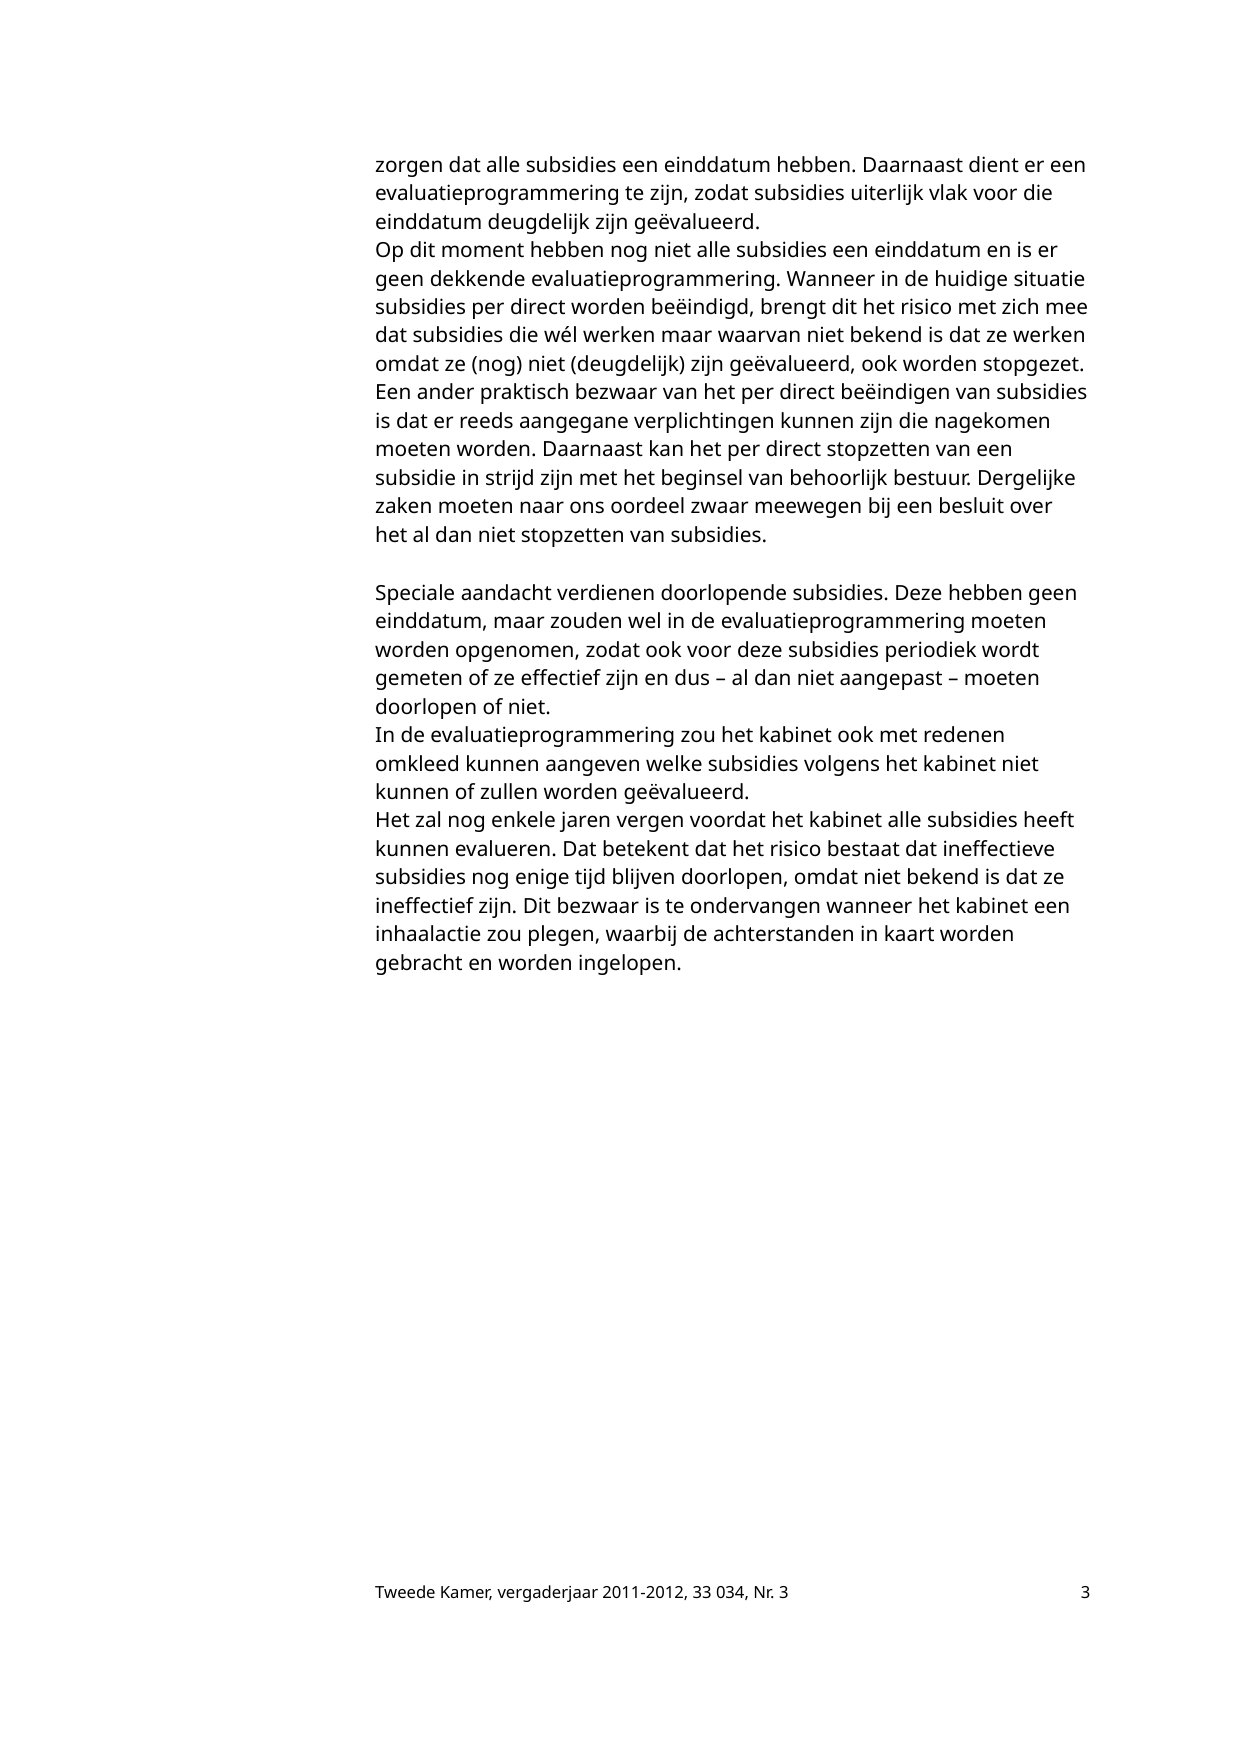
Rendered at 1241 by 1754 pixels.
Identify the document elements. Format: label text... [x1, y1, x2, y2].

text Een ander praktisch bezwaar van het per direct beëindigen van subsidies is dat er reeds aangegane verplichtingen kunnen zijn die nagekomen moeten worden. Daarnaast kan het per direct stopzetten van een subsidie in strijd zijn met het beginsel van behoorlijk bestuur. Dergelijke zaken moeten naar ons oordeel zwaar meewegen bij een besluit over het al dan niet stopzetten van subsidies. [375, 377, 1090, 548]
text Speciale aandacht verdienen doorlopende subsidies. Deze hebben geen einddatum, maar zouden wel in de evaluatieprogrammering moeten worden opgenomen, zodat ook voor deze subsidies periodiek wordt gemeten of ze effectief zijn en dus – al dan niet aangepast – moeten doorlopen of niet. [375, 578, 1090, 720]
text Op dit moment hebben nog niet alle subsidies een einddatum en is er geen dekkende evaluatieprogrammering. Wanneer in de huidige situatie subsidies per direct worden beëindigd, brengt dit het risico met zich mee dat subsidies die wél werken maar waarvan niet bekend is dat ze werken omdat ze (nog) niet (deugdelijk) zijn geëvalueerd, ook worden stopgezet. [375, 235, 1090, 377]
text In de evaluatieprogrammering zou het kabinet ook met redenen omkleed kunnen aangeven welke subsidies volgens het kabinet niet kunnen of zullen worden geëvalueerd. [375, 720, 1090, 806]
text Het zal nog enkele jaren vergen voordat het kabinet alle subsidies heeft kunnen evalueren. Dat betekent dat het risico bestaat dat ineffectieve subsidies nog enige tijd blijven doorlopen, omdat niet bekend is dat ze ineffectief zijn. Dit bezwaar is te ondervangen wanneer het kabinet een inhaalactie zou plegen, waarbij de achterstanden in kaart worden gebracht en worden ingelopen. [375, 806, 1090, 976]
text zorgen dat alle subsidies een einddatum hebben. Daarnaast dient er een evaluatieprogrammering te zijn, zodat subsidies uiterlijk vlak voor die einddatum deugdelijk zijn geëvalueerd. [375, 150, 1090, 235]
